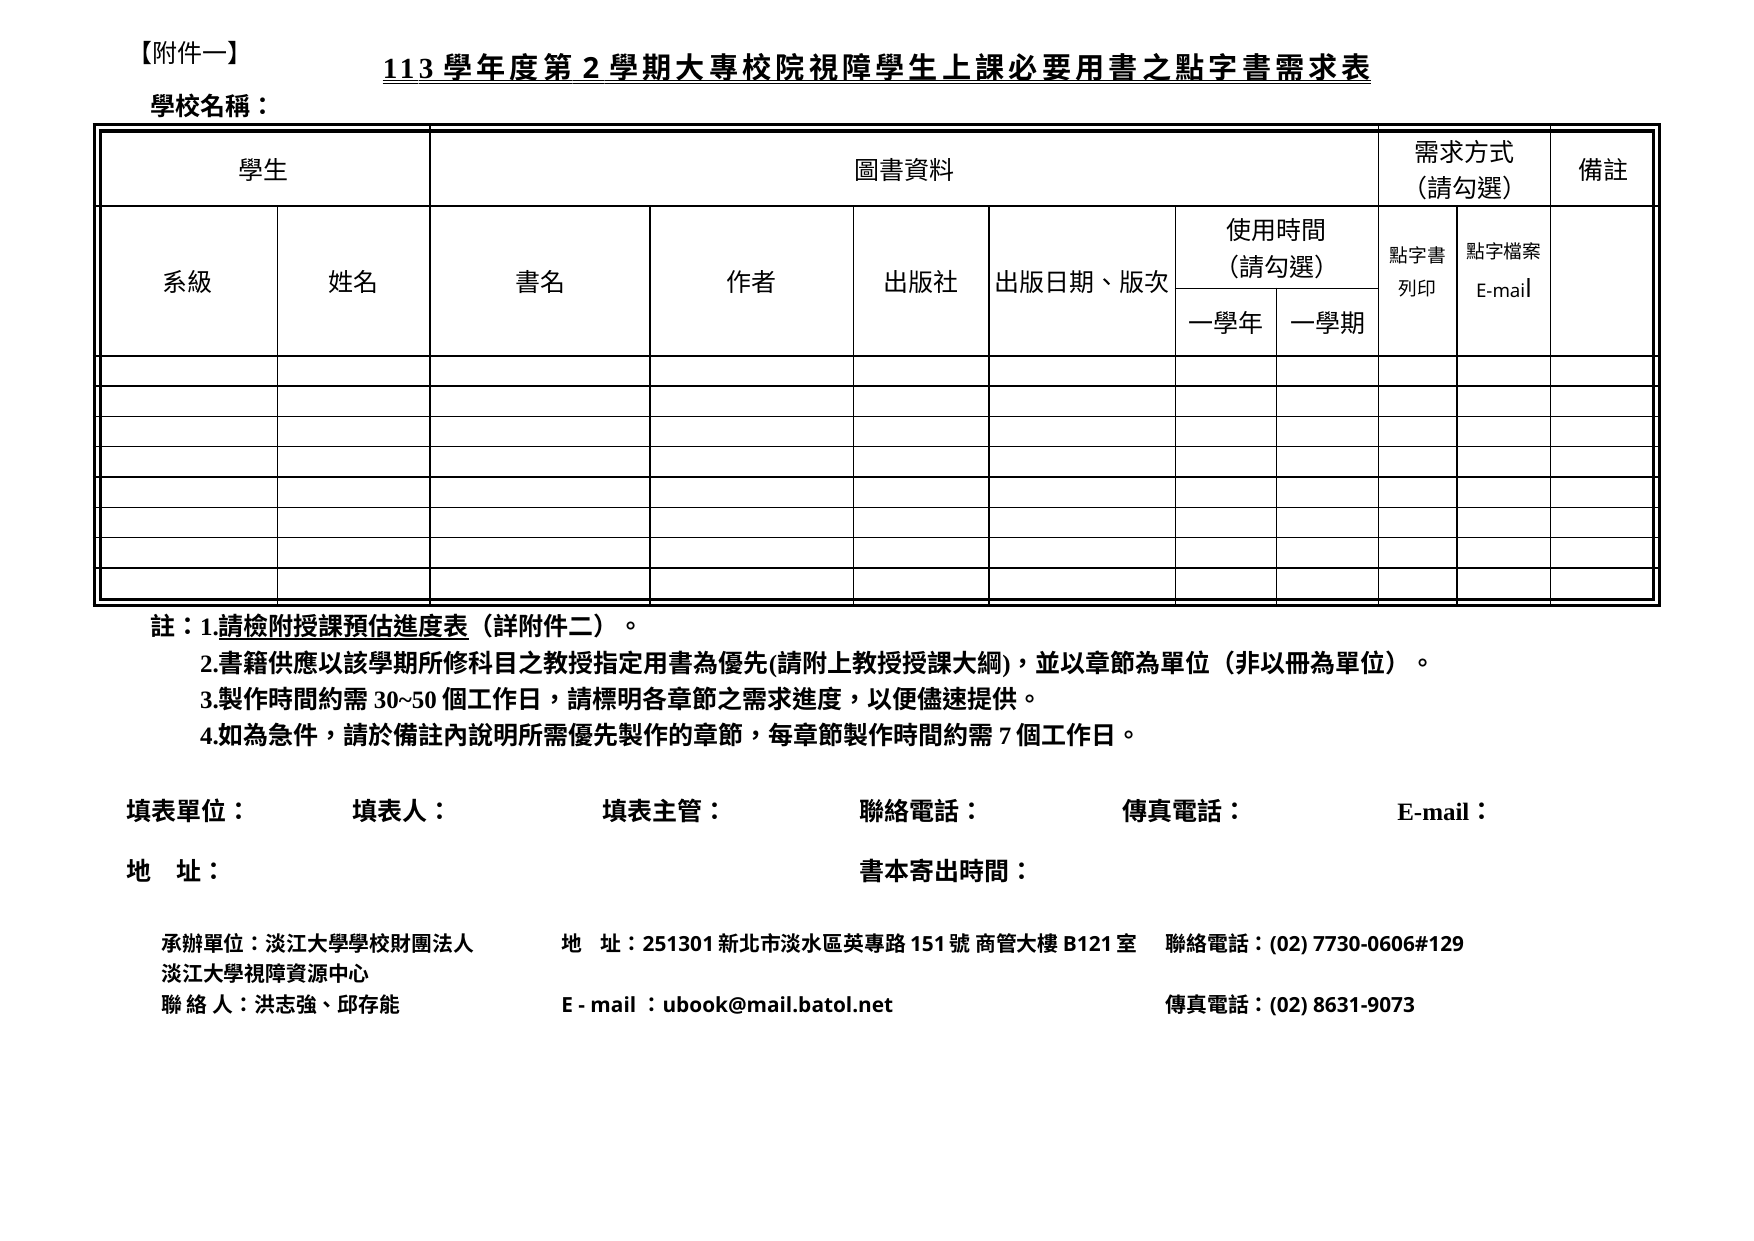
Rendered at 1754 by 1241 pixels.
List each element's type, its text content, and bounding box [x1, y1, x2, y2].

table_cell [854, 357, 988, 385]
text 【附件一】 [128, 33, 256, 68]
table_cell [990, 569, 1175, 597]
table_cell [990, 508, 1175, 537]
table_cell [1277, 569, 1378, 597]
table_cell [278, 538, 429, 567]
text 學校名稱： [150, 87, 1604, 123]
table_cell [431, 508, 649, 537]
table_cell [1458, 387, 1550, 416]
table_header 備註 [1551, 126, 1657, 205]
table_cell [854, 508, 988, 537]
table_cell [278, 569, 429, 597]
table_cell [1551, 478, 1652, 506]
table_cell [854, 569, 988, 597]
table_cell [854, 538, 988, 567]
table_cell [854, 417, 988, 446]
text 113學年度第2學期大專校院視障學生上課必要用書之點字書需求表 [112, 26, 1604, 87]
table_header 需求方式 （請勾選） [1379, 133, 1550, 205]
table_cell [431, 417, 649, 446]
table_cell [1176, 387, 1276, 416]
text 3.製作時間約需30~50個工作日，請標明各章節之需求進度，以便儘速提供。 [150, 679, 1604, 716]
table_header 學生 [97, 126, 429, 205]
table_cell 出版日期、版次 [990, 207, 1175, 355]
table_cell [1176, 508, 1276, 537]
table_cell [1458, 508, 1550, 537]
table_cell [1176, 417, 1276, 446]
table_cell [1458, 447, 1550, 476]
table_cell [431, 478, 649, 506]
table_header 聯絡電話： [831, 781, 1094, 839]
table_header 填表主管： [568, 781, 831, 839]
table_cell [1176, 478, 1276, 506]
table_cell [651, 417, 853, 446]
table_cell [854, 387, 988, 416]
table_cell [651, 447, 853, 476]
table_header E-mail： [1357, 781, 1630, 839]
table_header 圖書資料 [431, 133, 1378, 205]
table_cell [1551, 569, 1652, 597]
table_header 填表人： [305, 781, 568, 839]
table_cell [1458, 417, 1550, 446]
table_cell [990, 417, 1175, 446]
table_cell 傳真電話：(02) 8631-9073 [1154, 988, 1615, 1018]
table_cell [854, 447, 988, 476]
table_cell [278, 478, 429, 506]
table_cell [1277, 417, 1378, 446]
table_cell [1551, 538, 1652, 567]
table_cell [1458, 357, 1550, 385]
table_cell [1277, 387, 1378, 416]
table_cell [102, 508, 277, 537]
table_cell [1551, 508, 1652, 537]
table_cell [102, 478, 277, 506]
table_header 填表單位： [124, 781, 305, 839]
table_cell [990, 447, 1175, 476]
table_cell [431, 357, 649, 385]
table_cell [1551, 357, 1652, 385]
table_cell [278, 508, 429, 537]
table_cell [651, 538, 853, 567]
text 2.書籍供應以該學期所修科目之教授指定用書為優先(請附上教授授課大綱)，並以章節為單位（非以冊為單位）。 [150, 643, 1604, 679]
table_cell [1379, 447, 1456, 476]
table_cell [990, 538, 1175, 567]
table_cell 聯 絡 人：洪志強、邱存能 [150, 988, 550, 1018]
table_cell [854, 478, 988, 506]
table_cell 姓名 [278, 207, 429, 355]
table_cell 點字檔案E-mail [1458, 207, 1550, 355]
table_header 承辦單位：淡江大學學校財團法人 淡江大學視障資源中心 [150, 928, 550, 988]
table_cell [278, 357, 429, 385]
table_cell [1379, 538, 1456, 567]
table_cell [1551, 387, 1652, 416]
text 註：1.請檢附授課預估進度表（詳附件二）。 [150, 607, 1604, 643]
table_cell 出版社 [854, 207, 988, 355]
table_cell [1277, 357, 1378, 385]
table_cell [990, 357, 1175, 385]
table_cell [1379, 387, 1456, 416]
table_cell [102, 357, 277, 385]
table_cell [1379, 508, 1456, 537]
table_cell [651, 569, 853, 597]
table_cell [278, 387, 429, 416]
table_cell [990, 478, 1175, 506]
table_cell [1277, 538, 1378, 567]
table_cell [431, 538, 649, 567]
table_cell [651, 478, 853, 506]
table_cell [278, 417, 429, 446]
table_header 聯絡電話：(02) 7730-0606#129 [1154, 928, 1615, 988]
table_cell [1176, 357, 1276, 385]
table_cell 一學年 [1176, 289, 1276, 355]
table_cell [1277, 508, 1378, 537]
table_cell [1379, 357, 1456, 385]
table_cell [1176, 447, 1276, 476]
table_cell 書名 [431, 207, 649, 355]
table_cell [102, 417, 277, 446]
table_cell 使用時間 （請勾選） [1176, 207, 1378, 288]
table_cell [651, 387, 853, 416]
table_cell [1379, 417, 1456, 446]
table_cell 地 址： [124, 840, 831, 899]
table_cell [651, 508, 853, 537]
table_cell [102, 538, 277, 567]
table_header 傳真電話： [1094, 781, 1357, 839]
table_cell [102, 387, 277, 416]
table_cell [1379, 569, 1456, 597]
table_cell [431, 569, 649, 597]
table_cell [1458, 538, 1550, 567]
table_cell [1277, 478, 1378, 506]
table_cell [651, 357, 853, 385]
table_cell 點字書 列印 [1379, 207, 1456, 355]
table_cell [102, 447, 277, 476]
table_cell 作者 [651, 207, 853, 355]
table_cell [1176, 569, 1276, 597]
table_cell [102, 569, 277, 597]
table_header 地 址：251301新北市淡水區英專路151號 商管大樓B121室 [550, 928, 1154, 988]
table_cell 系級 [102, 207, 277, 355]
table_cell [1379, 478, 1456, 506]
table_cell [1458, 569, 1550, 597]
table_cell [1551, 207, 1652, 355]
text 4.如為急件，請於備註內說明所需優先製作的章節，每章節製作時間約需7個工作日。 [150, 716, 1604, 752]
table_cell [1458, 478, 1550, 506]
table_cell [1176, 538, 1276, 567]
table_cell [1551, 447, 1652, 476]
table_cell [431, 387, 649, 416]
table_cell [990, 387, 1175, 416]
table_cell [278, 447, 429, 476]
table_cell E - mail ：ubook@mail.batol.net [550, 988, 1154, 1018]
table_cell 一學期 [1277, 289, 1378, 355]
table_cell [431, 447, 649, 476]
table_cell 書本寄出時間： [831, 840, 1630, 899]
table_cell [1551, 417, 1652, 446]
table_cell [1277, 447, 1378, 476]
